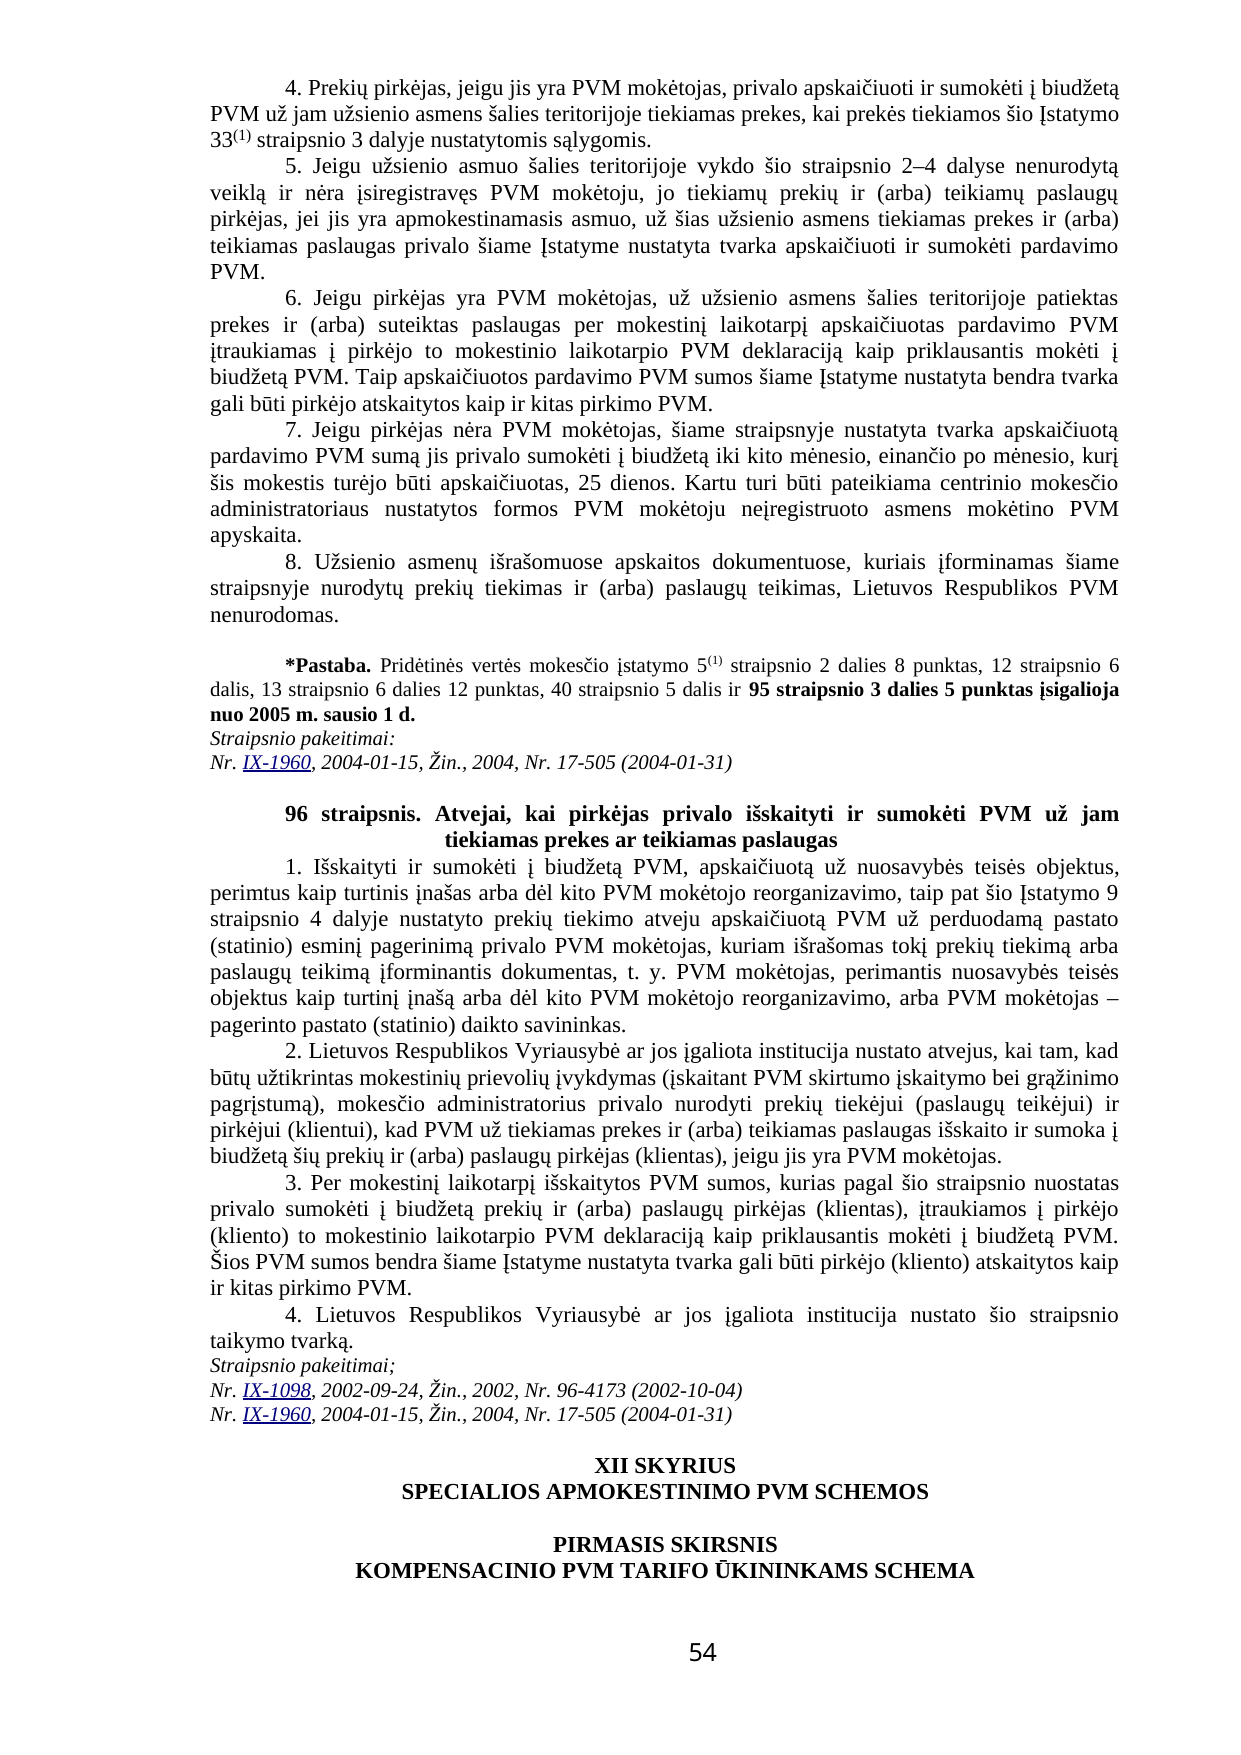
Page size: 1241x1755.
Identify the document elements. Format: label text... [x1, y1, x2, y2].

text Straipsnio pakeitimai: [210, 726, 1120, 749]
text 96 straipsnis. Atvejai, kai pirkėjas privalo išskaityti ir sumokėti PVM už jam tiekiamas prekes ar teikiamas paslaugas [285, 800, 1120, 853]
text 6. Jeigu pirkėjas yra PVM mokėtojas, už užsienio asmens šalies teritorijoje patiektas prekes ir (arba) suteiktas paslaugas per mokestinį laikotarpį apskaičiuotas pardavimo PVM įtraukiamas į pirkėjo to mokestinio laikotarpio PVM deklaraciją kaip priklausantis mokėti į biudžetą PVM. Taip apskaičiuotos pardavimo PVM sumos šiame Įstatyme nustatyta bendra tvarka gali būti pirkėjo atskaitytos kaip ir kitas pirkimo PVM. [210, 284, 1120, 416]
text XII SKYRIUS [210, 1452, 1120, 1478]
text 5. Jeigu užsienio asmuo šalies teritorijoje vykdo šio straipsnio 2–4 dalyse nenurodytą veiklą ir nėra įsiregistravęs PVM mokėtoju, jo tiekiamų prekių ir (arba) teikiamų paslaugų pirkėjas, jei jis yra apmokestinamasis asmuo, už šias užsienio asmens tiekiamas prekes ir (arba) teikiamas paslaugas privalo šiame Įstatyme nustatyta tvarka apskaičiuoti ir sumokėti pardavimo PVM. [210, 153, 1120, 284]
text SPECIALIOS APMOKESTINIMO PVM SCHEMOS [210, 1478, 1120, 1505]
text 8. Užsienio asmenų išrašomuose apskaitos dokumentuose, kuriais įforminamas šiame straipsnyje nurodytų prekių tiekimas ir (arba) paslaugų teikimas, Lietuvos Respublikos PVM nenurodomas. [210, 548, 1120, 627]
text Nr. IX-1098, 2002-09-24, Žin., 2002, Nr. 96-4173 (2002-10-04) [210, 1377, 1120, 1402]
text Straipsnio pakeitimai; [210, 1353, 1120, 1377]
text KOMPENSACINIO PVM TARIFO ŪKININKAMS SCHEMA [210, 1557, 1120, 1584]
text 3. Per mokestinį laikotarpį išskaitytos PVM sumos, kurias pagal šio straipsnio nuostatas privalo sumokėti į biudžetą prekių ir (arba) paslaugų pirkėjas (klientas), įtraukiamos į pirkėjo (kliento) to mokestinio laikotarpio PVM deklaraciją kaip priklausantis mokėti į biudžetą PVM. Šios PVM sumos bendra šiame Įstatyme nustatyta tvarka gali būti pirkėjo (kliento) atskaitytos kaip ir kitas pirkimo PVM. [210, 1169, 1120, 1301]
text PIRMASIS SKIRSNIS [210, 1531, 1120, 1557]
text *Pastaba. Pridėtinės vertės mokesčio įstatymo 5(1) straipsnio 2 dalies 8 punktas, 12 straipsnio 6 dalis, 13 straipsnio 6 dalies 12 punktas, 40 straipsnio 5 dalis ir 95 straipsnio 3 dalies 5 punktas įsigalioja nuo 2005 m. sausio 1 d. [210, 651, 1120, 726]
text 4. Lietuvos Respublikos Vyriausybė ar jos įgaliota institucija nustato šio straipsnio taikymo tvarką. [210, 1301, 1120, 1353]
text 2. Lietuvos Respublikos Vyriausybė ar jos įgaliota institucija nustato atvejus, kai tam, kad būtų užtikrintas mokestinių prievolių įvykdymas (įskaitant PVM skirtumo įskaitymo bei grąžinimo pagrįstumą), mokesčio administratorius privalo nurodyti prekių tiekėjui (paslaugų teikėjui) ir pirkėjui (klientui), kad PVM už tiekiamas prekes ir (arba) teikiamas paslaugas išskaito ir sumoka į biudžetą šių prekių ir (arba) paslaugų pirkėjas (klientas), jeigu jis yra PVM mokėtojas. [210, 1037, 1120, 1169]
text 4. Prekių pirkėjas, jeigu jis yra PVM mokėtojas, privalo apskaičiuoti ir sumokėti į biudžetą PVM už jam užsienio asmens šalies teritorijoje tiekiamas prekes, kai prekės tiekiamos šio Įstatymo 33(1) straipsnio 3 dalyje nustatytomis sąlygomis. [210, 73, 1120, 153]
text 7. Jeigu pirkėjas nėra PVM mokėtojas, šiame straipsnyje nustatyta tvarka apskaičiuotą pardavimo PVM sumą jis privalo sumokėti į biudžetą iki kito mėnesio, einančio po mėnesio, kurį šis mokestis turėjo būti apskaičiuotas, 25 dienos. Kartu turi būti pateikiama centrinio mokesčio administratoriaus nustatytos formos PVM mokėtoju neįregistruoto asmens mokėtino PVM apyskaita. [210, 416, 1120, 548]
text Nr. IX-1960, 2004-01-15, Žin., 2004, Nr. 17-505 (2004-01-31) [210, 749, 1120, 774]
text Nr. IX-1960, 2004-01-15, Žin., 2004, Nr. 17-505 (2004-01-31) [210, 1402, 1120, 1426]
text 1. Išskaityti ir sumokėti į biudžetą PVM, apskaičiuotą už nuosavybės teisės objektus, perimtus kaip turtinis įnašas arba dėl kito PVM mokėtojo reorganizavimo, taip pat šio Įstatymo 9 straipsnio 4 dalyje nustatyto prekių tiekimo atveju apskaičiuotą PVM už perduodamą pastato (statinio) esminį pagerinimą privalo PVM mokėtojas, kuriam išrašomas tokį prekių tiekimą arba paslaugų teikimą įforminantis dokumentas, t. y. PVM mokėtojas, perimantis nuosavybės teisės objektus kaip turtinį įnašą arba dėl kito PVM mokėtojo reorganizavimo, arba PVM mokėtojas – pagerinto pastato (statinio) daikto savininkas. [210, 853, 1120, 1037]
